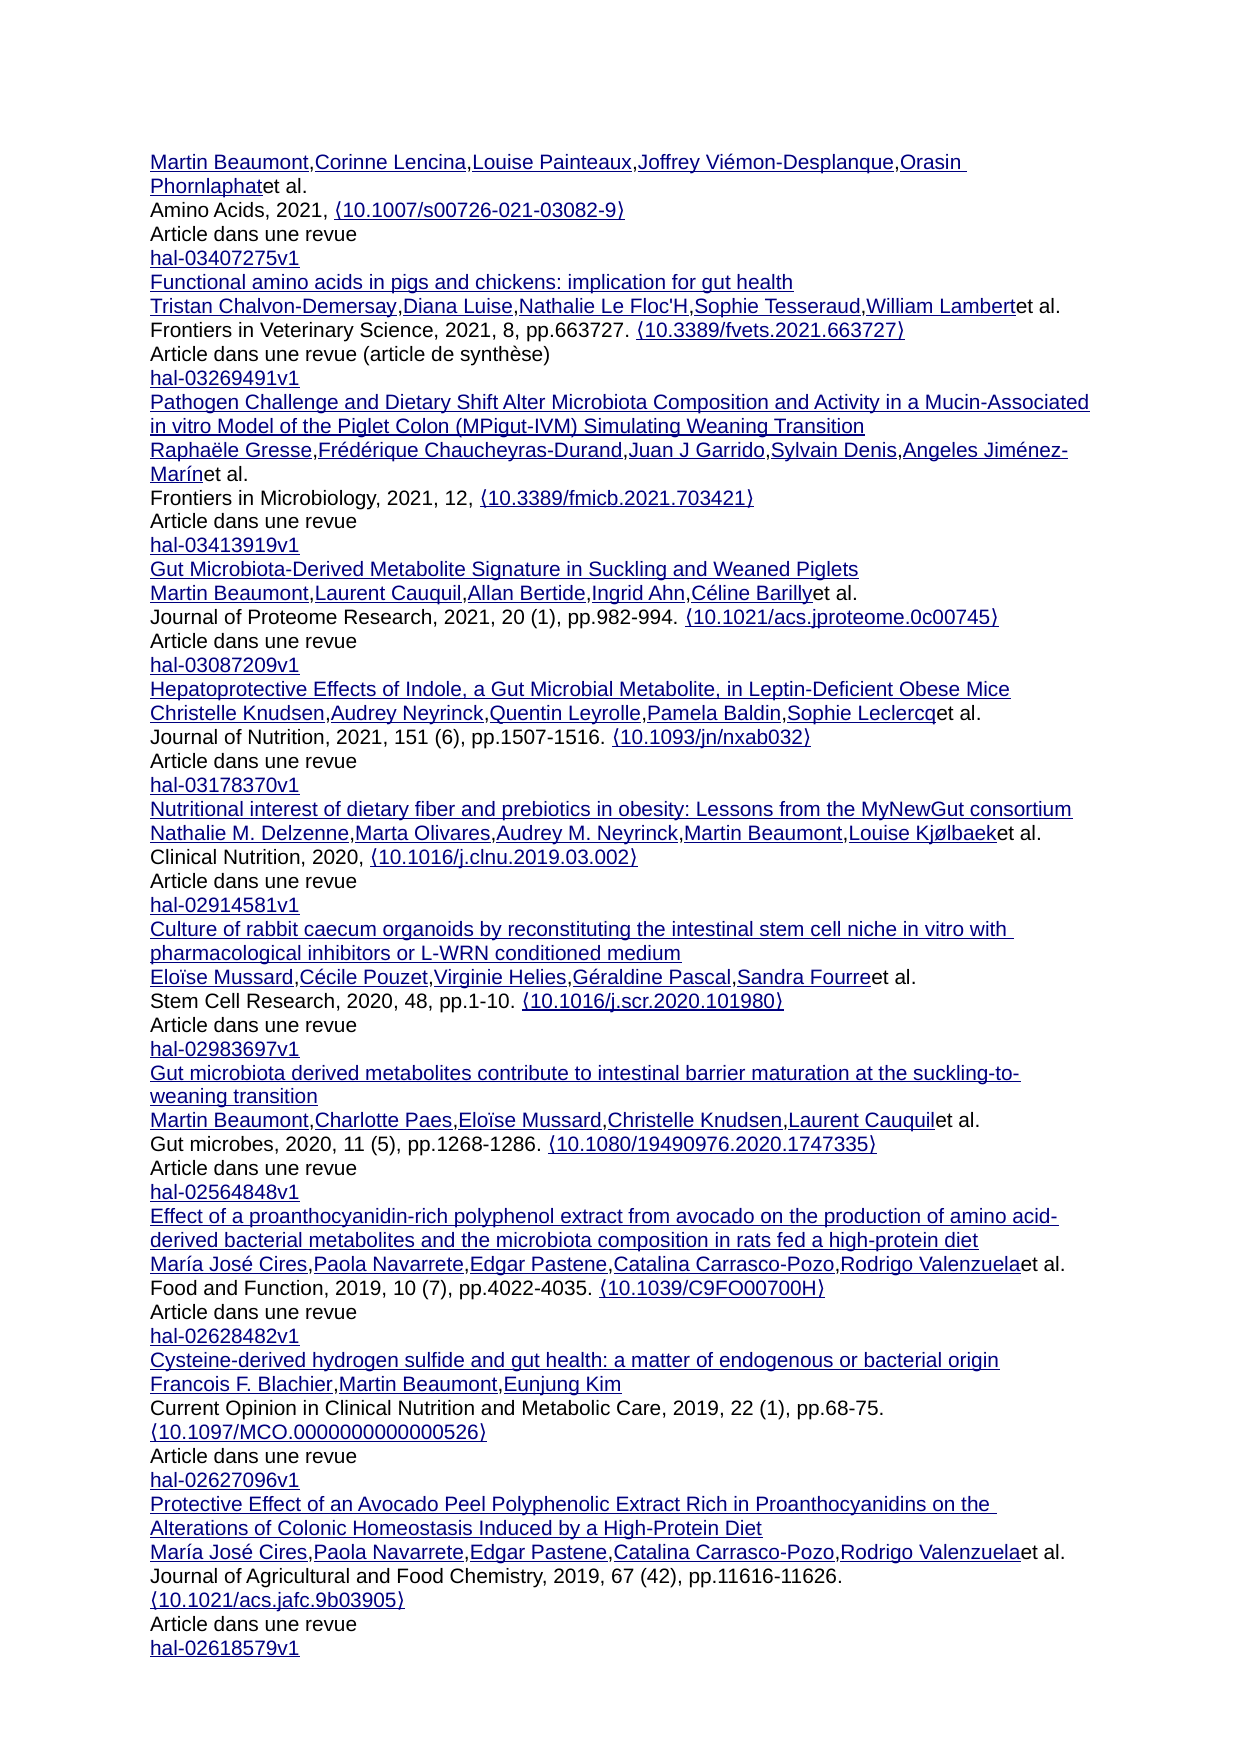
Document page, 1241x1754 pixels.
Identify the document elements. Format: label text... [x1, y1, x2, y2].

table_cell Protective Effect of an Avocado Peel Polyphenolic Extract Rich in Proanthocyanidins on the Alterations of Colonic Homeostasis Induced by a High-Protein Diet María José Cires,Paola Navarrete,Edgar Pastene,Catalina Carrasco-Pozo,Rodrigo Valenzuelaet al. Journal of Agricultural and Food Chemistry, 2019, 67 (42), pp.11616-11626. ⟨10.1021/acs.jafc.9b03905⟩ Article dans une revue hal-02618579v1 [150, 1492, 1090, 1659]
table_cell Cysteine-derived hydrogen sulfide and gut health: a matter of endogenous or bacterial origin Francois F. Blachier,Martin Beaumont,Eunjung Kim Current Opinion in Clinical Nutrition and Metabolic Care, 2019, 22 (1), pp.68-75. ⟨10.1097/MCO.0000000000000526⟩ Article dans une revue hal-02627096v1 [150, 1348, 1090, 1492]
table_cell Nutritional interest of dietary fiber and prebiotics in obesity: Lessons from the MyNewGut consortium Nathalie M. Delzenne,Marta Olivares,Audrey M. Neyrinck,Martin Beaumont,Louise Kjølbaeket al. Clinical Nutrition, 2020, ⟨10.1016/j.clnu.2019.03.002⟩ Article dans une revue hal-02914581v1 [150, 797, 1090, 917]
table_cell Pathogen Challenge and Dietary Shift Alter Microbiota Composition and Activity in a Mucin-Associated [150, 390, 1090, 411]
table_cell Martin Beaumont,Corinne Lencina,Louise Painteaux,Joffrey Viémon-Desplanque,Orasin Phornlaphatet al. Amino Acids, 2021, ⟨10.1007/s00726-021-03082-9⟩ Article dans une revue hal-03407275v1 [150, 150, 1090, 270]
table_cell Culture of rabbit caecum organoids by reconstituting the intestinal stem cell niche in vitro with pharmacological inhibitors or L-WRN conditioned medium Eloïse Mussard,Cécile Pouzet,Virginie Helies,Géraldine Pascal,Sandra Fourreet al. Stem Cell Research, 2020, 48, pp.1-10. ⟨10.1016/j.scr.2020.101980⟩ Article dans une revue hal-02983697v1 [150, 917, 1090, 1060]
table_cell Gut Microbiota-Derived Metabolite Signature in Suckling and Weaned Piglets Martin Beaumont,Laurent Cauquil,Allan Bertide,Ingrid Ahn,Céline Barillyet al. Journal of Proteome Research, 2021, 20 (1), pp.982-994. ⟨10.1021/acs.jproteome.0c00745⟩ Article dans une revue hal-03087209v1 [150, 557, 1090, 677]
table_cell Hepatoprotective Effects of Indole, a Gut Microbial Metabolite, in Leptin-Deficient Obese Mice Christelle Knudsen,Audrey Neyrinck,Quentin Leyrolle,Pamela Baldin,Sophie Leclercqet al. Journal of Nutrition, 2021, 151 (6), pp.1507-1516. ⟨10.1093/jn/nxab032⟩ Article dans une revue hal-03178370v1 [150, 677, 1090, 797]
table_cell in vitro Model of the Piglet Colon (MPigut-IVM) Simulating Weaning Transition Raphaële Gresse,Frédérique Chaucheyras-Durand,Juan J Garrido,Sylvain Denis,Angeles Jiménez-Marínet al. Frontiers in Microbiology, 2021, 12, ⟨10.3389/fmicb.2021.703421⟩ Article dans une revue hal-03413919v1 [150, 412, 1090, 557]
table_cell Effect of a proanthocyanidin-rich polyphenol extract from avocado on the production of amino acid-derived bacterial metabolites and the microbiota composition in rats fed a high-protein diet María José Cires,Paola Navarrete,Edgar Pastene,Catalina Carrasco-Pozo,Rodrigo Valenzuelaet al. Food and Function, 2019, 10 (7), pp.4022-4035. ⟨10.1039/C9FO00700H⟩ Article dans une revue hal-02628482v1 [150, 1204, 1090, 1348]
table_cell Functional amino acids in pigs and chickens: implication for gut health Tristan Chalvon-Demersay,Diana Luise,Nathalie Le Floc'H,Sophie Tesseraud,William Lambertet al. Frontiers in Veterinary Science, 2021, 8, pp.663727. ⟨10.3389/fvets.2021.663727⟩ Article dans une revue (article de synthèse) hal-03269491v1 [150, 270, 1090, 389]
table_cell Gut microbiota derived metabolites contribute to intestinal barrier maturation at the suckling-to-weaning transition Martin Beaumont,Charlotte Paes,Eloïse Mussard,Christelle Knudsen,Laurent Cauquilet al. Gut microbes, 2020, 11 (5), pp.1268-1286. ⟨10.1080/19490976.2020.1747335⟩ Article dans une revue hal-02564848v1 [150, 1060, 1090, 1204]
